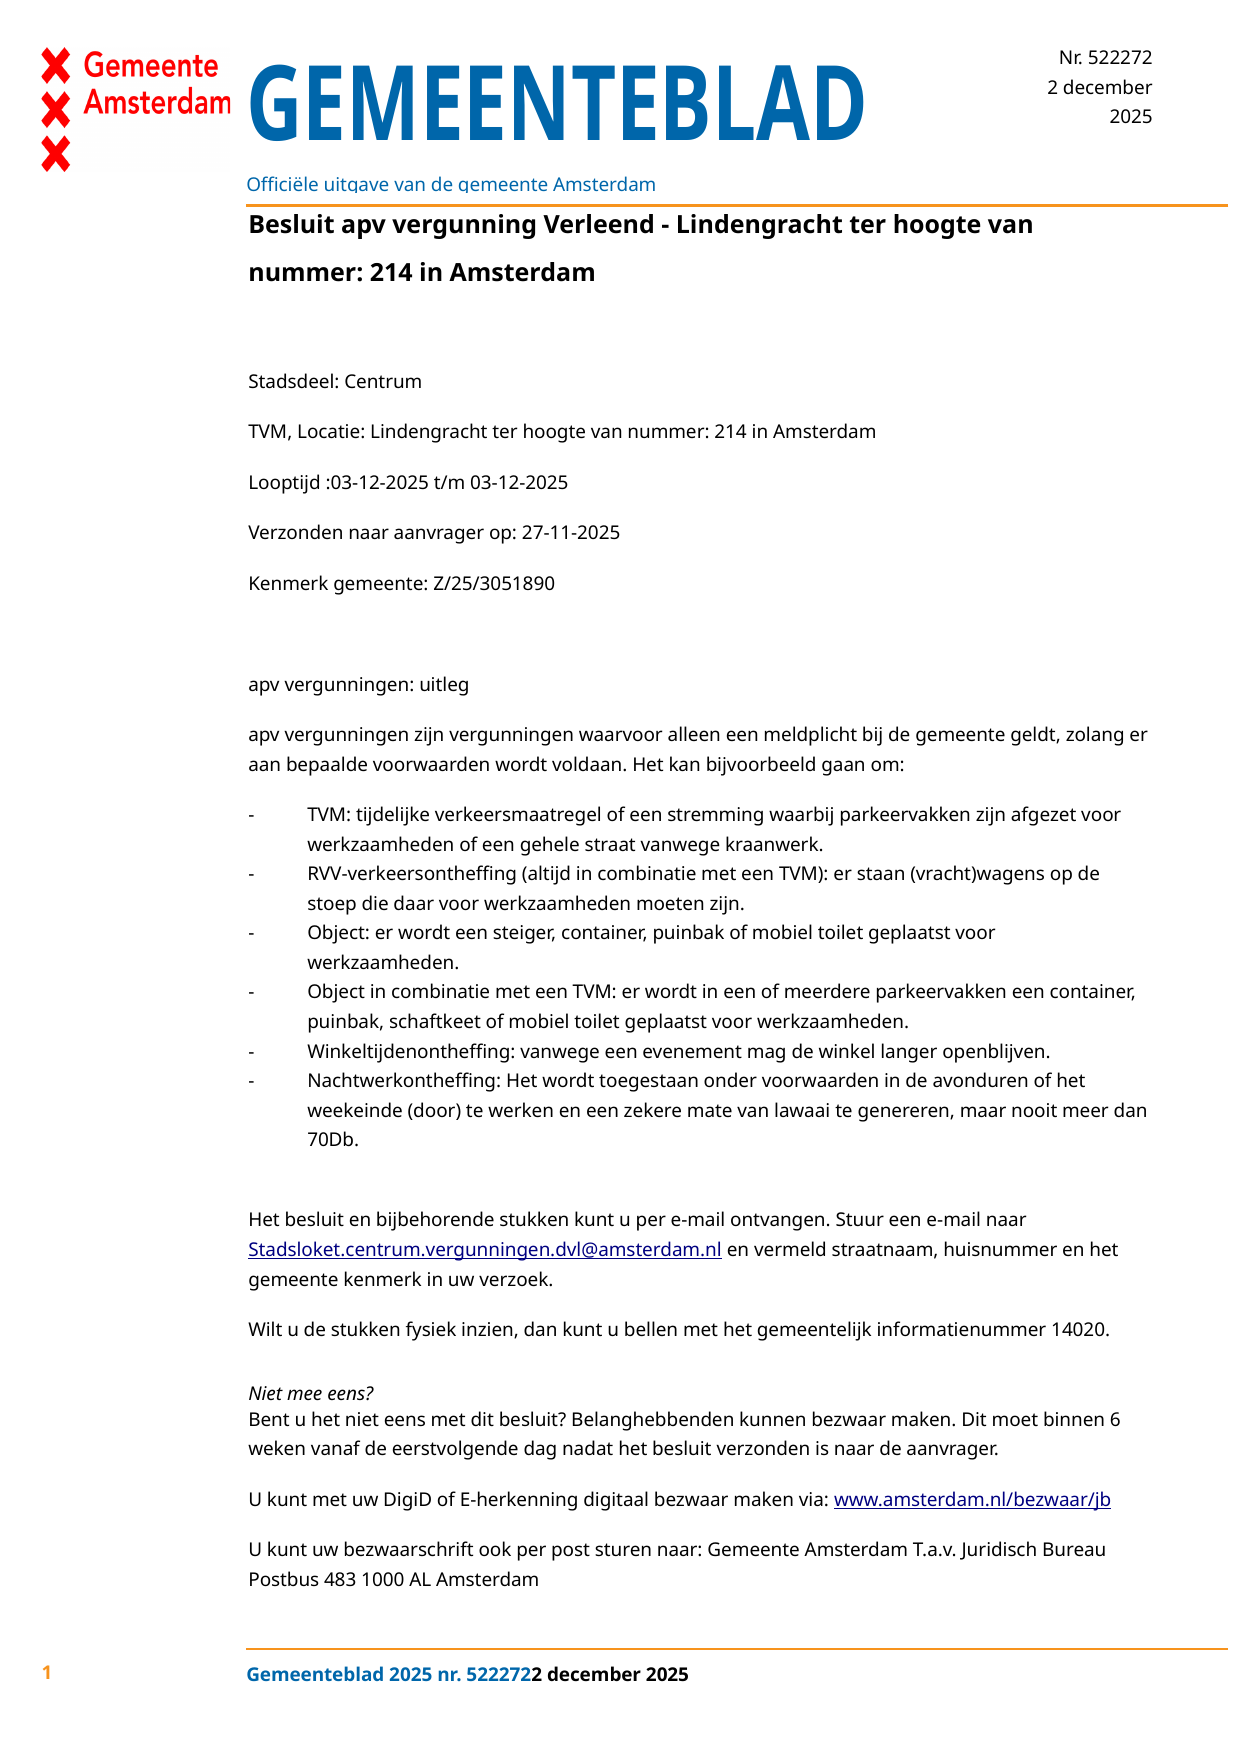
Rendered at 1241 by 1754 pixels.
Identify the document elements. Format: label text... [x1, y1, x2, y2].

text Bent u het niet eens met dit besluit? Belanghebbenden kunnen bezwaar maken. Dit moet binnen 6 weken vanaf de eerstvolgende dag nadat het besluit verzonden is naar de aanvrager. [248, 1406, 1152, 1461]
text U kunt met uw DigiD of E-herkenning digitaal bezwaar maken via: www.amsterdam.nl/bezwaar/jb [248, 1486, 1152, 1512]
list Nachtwerkontheffing: Het wordt toegestaan onder voorwaarden in de avonduren of het weekeinde (door) te werken en een zekere mate van lawaai te genereren, maar nooit meer dan 70Db. [248, 1067, 1152, 1152]
text Besluit apv vergunning Verleend - Lindengracht ter hoogte van nummer: 214 in Amsterdam [248, 207, 1152, 288]
picture [41, 47, 231, 172]
list Winkeltijdenontheffing: vanwege een evenement mag de winkel langer openblijven. [248, 1038, 1152, 1064]
text Verzonden naar aanvrager op: 27-11-2025 [248, 519, 1152, 545]
text Niet mee eens? [248, 1380, 1152, 1406]
list Object in combinatie met een TVM: er wordt in een of meerdere parkeervakken een container, puinbak, schaftkeet of mobiel toilet geplaatst voor werkzaamheden. [248, 979, 1152, 1034]
text apv vergunningen: uitleg [248, 671, 1152, 697]
list RVV-verkeersontheffing (altijd in combinatie met een TVM): er staan (vracht)wagens op de stoep die daar voor werkzaamheden moeten zijn. [248, 860, 1152, 916]
list TVM: tijdelijke verkeersmaatregel of een stremming waarbij parkeervakken zijn afgezet voor werkzaamheden of een gehele straat vanwege kraanwerk. [248, 801, 1152, 857]
text TVM, Locatie: Lindengracht ter hoogte van nummer: 214 in Amsterdam [248, 419, 1152, 444]
text Looptijd :03-12-2025 t/m 03-12-2025 [248, 469, 1152, 495]
text Het besluit en bijbehorende stukken kunt u per e-mail ontvangen. Stuur een e-mail naar Stadsloket.centrum.vergunningen.dvl@amsterdam.nl en vermeld straatnaam, huisnummer en het gemeente kenmerk in uw verzoek. [248, 1207, 1152, 1292]
text Stadsdeel: Centrum [248, 368, 1152, 394]
list Object: er wordt een steiger, container, puinbak of mobiel toilet geplaatst voor werkzaamheden. [248, 919, 1152, 975]
text Wilt u de stukken fysiek inzien, dan kunt u bellen met het gemeentelijk informatienummer 14020. [248, 1316, 1152, 1342]
text U kunt uw bezwaarschrift ook per post sturen naar: Gemeente Amsterdam T.a.v. Juridisch Bureau Postbus 483 1000 AL Amsterdam [248, 1536, 1152, 1592]
text apv vergunningen zijn vergunningen waarvoor alleen een meldplicht bij de gemeente geldt, zolang er aan bepaalde voorwaarden wordt voldaan. Het kan bijvoorbeeld gaan om: [248, 721, 1152, 777]
text Kenmerk gemeente: Z/25/3051890 [248, 570, 1152, 596]
